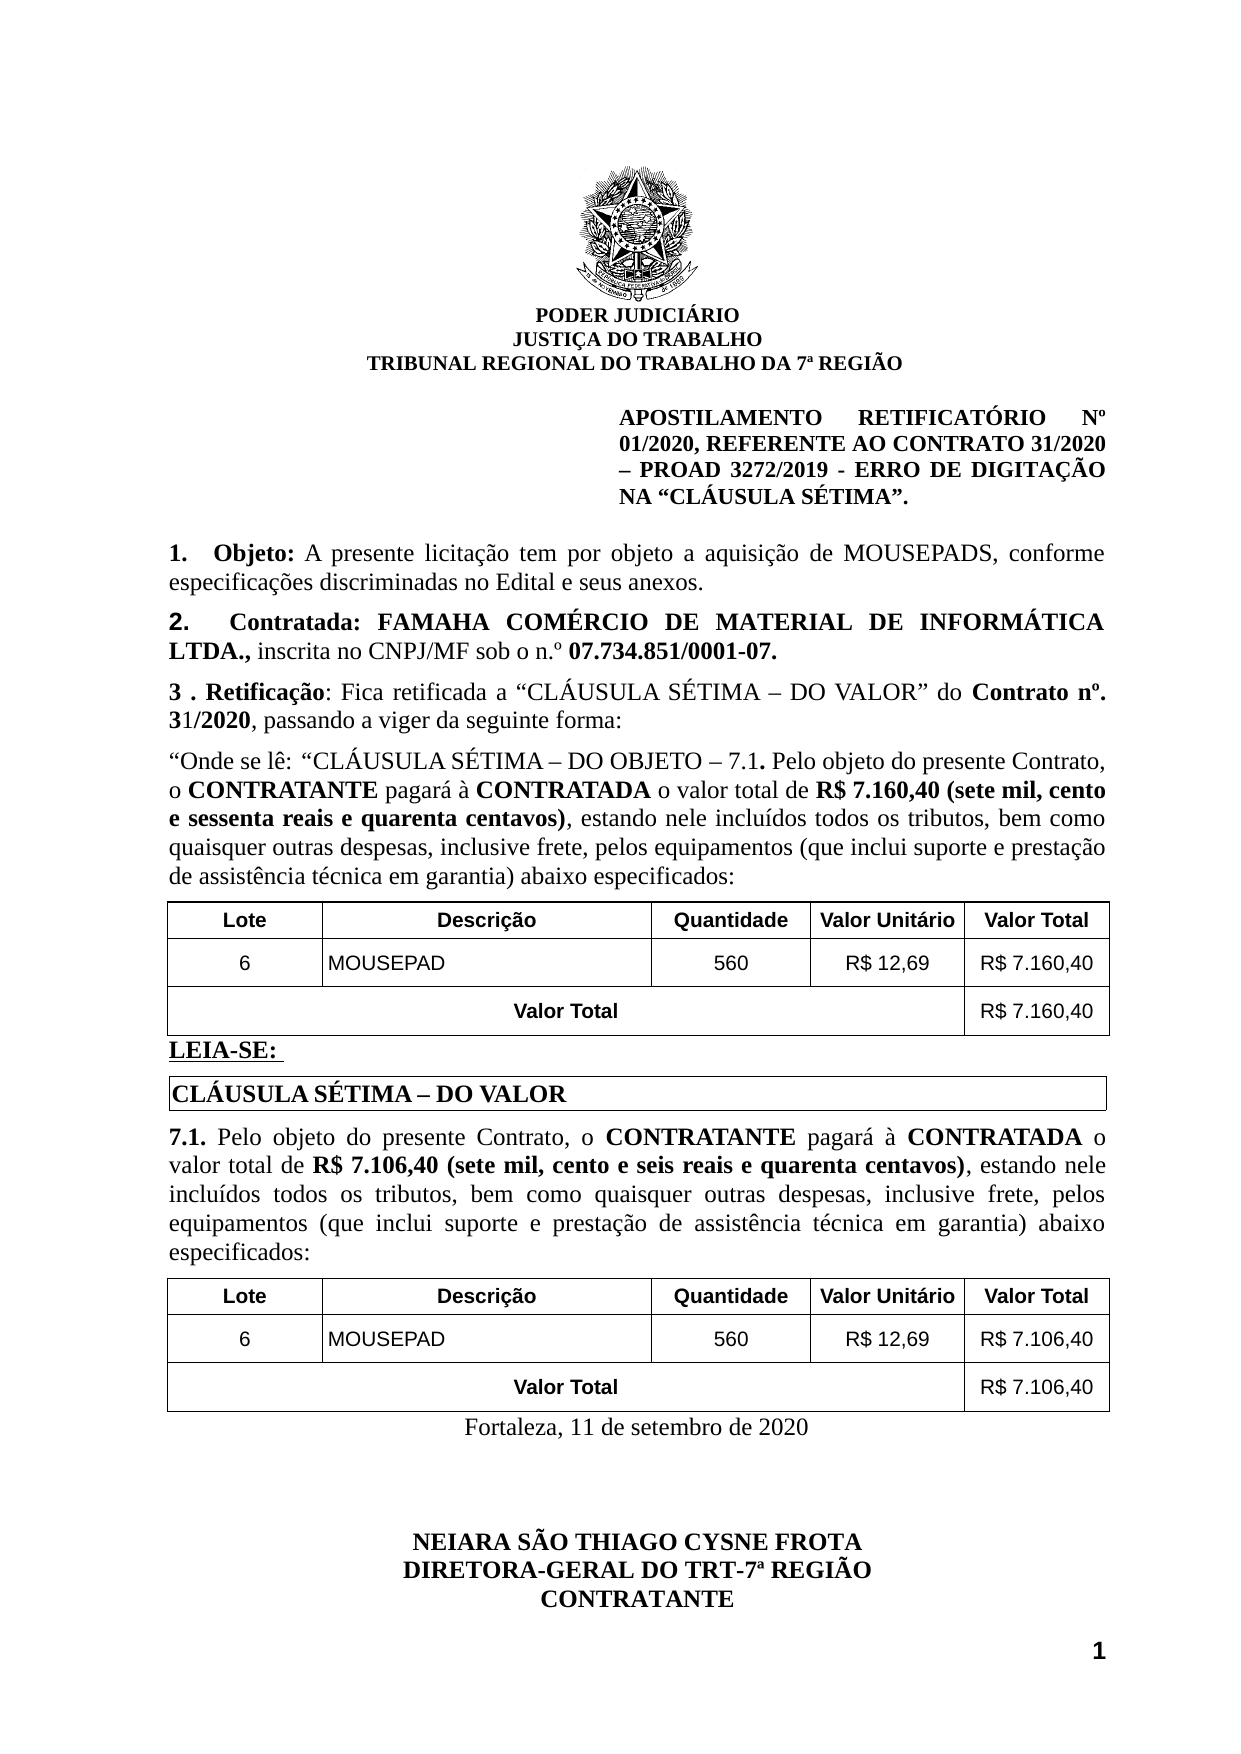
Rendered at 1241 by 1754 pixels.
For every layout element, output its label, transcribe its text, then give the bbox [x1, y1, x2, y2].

text 7.1. Pelo objeto do presente Contrato, o CONTRATANTE pagará à CONTRATADA o valor total de R$ 7.106,40 (sete mil, cento e seis reais e quarenta centavos), estando nele incluídos todos os tributos, bem como quaisquer outras despesas, inclusive frete, pelos equipamentos (que inclui suporte e prestação de assistência técnica em garantia) abaixo especificados: [169, 1122, 1106, 1266]
subtitle TRIBUNAL REGIONAL DO TRABALHO DA 7ª REGIÃO [169, 351, 1106, 375]
table_cell R$ 12,69 [811, 1315, 964, 1362]
list Objeto: A presente licitação tem por objeto a aquisição de MOUSEPADS, conforme especificações discriminadas no Edital e seus anexos. [169, 538, 1106, 596]
text NEIARA SÃO THIAGO CYSNE FROTA [169, 1527, 1106, 1555]
table_header Lote [168, 1279, 322, 1314]
table_header Quantidade [652, 1279, 810, 1314]
text LEIA-SE: [169, 1036, 1104, 1064]
list Contratada: FAMAHA COMÉRCIO DE MATERIAL DE INFORMÁTICA LTDA., inscrita no CNPJ/MF sob o n.º 07.734.851/0001-07. [169, 607, 1104, 665]
table_header Descrição [323, 903, 651, 938]
text 3 . Retificação: Fica retificada a “CLÁUSULA SÉTIMA – DO VALOR” do Contrato nº. 31/2020, passando a viger da seguinte forma: [169, 677, 1106, 734]
table_cell 560 [652, 939, 810, 986]
text Fortaleza, 11 de setembro de 2020 [316, 1412, 1106, 1440]
table_header Valor Total [965, 1279, 1109, 1314]
text PODER JUDICIÁRIO [169, 303, 1106, 327]
table_cell R$ 7.160,40 [965, 987, 1109, 1034]
table_cell R$ 7.106,40 [965, 1363, 1109, 1411]
text APOSTILAMENTO RETIFICATÓRIO Nº 01/2020, REFERENTE AO CONTRATO 31/2020 – PROAD 3272/2019 - ERRO DE DIGITAÇÃO NA “CLÁUSULA SÉTIMA”. [619, 404, 1106, 509]
table_cell R$ 12,69 [811, 939, 964, 986]
table_cell 6 [168, 1315, 322, 1362]
table_cell MOUSEPAD [323, 939, 651, 986]
table_cell R$ 7.160,40 [965, 939, 1109, 986]
text “Onde se lê: “CLÁUSULA SÉTIMA – DO OBJETO – 7.1. Pelo objeto do presente Contrato, o CONTRATANTE pagará à CONTRATADA o valor total de R$ 7.160,40 (sete mil, cento e sessenta reais e quarenta centavos), estando nele incluídos todos os tributos, bem como quaisquer outras despesas, inclusive frete, pelos equipamentos (que inclui suporte e prestação de assistência técnica em garantia) abaixo especificados: [169, 746, 1106, 890]
table_header Valor Unitário [811, 903, 964, 938]
table_header Lote [168, 903, 322, 938]
table_header Descrição [323, 1279, 651, 1314]
table_cell MOUSEPAD [323, 1315, 651, 1362]
table_header Quantidade [652, 903, 810, 938]
table_cell 560 [652, 1315, 810, 1362]
table_header Valor Total [965, 903, 1109, 938]
text CLÁUSULA SÉTIMA – DO VALOR [170, 1077, 1106, 1110]
table_cell R$ 7.106,40 [965, 1315, 1109, 1362]
text JUSTIÇA DO TRABALHO [169, 327, 1106, 351]
text DIRETORA-GERAL DO TRT-7ª REGIÃO [169, 1555, 1106, 1584]
table_cell Valor Total [168, 1363, 964, 1411]
table_cell 6 [168, 939, 322, 986]
text CONTRATANTE [169, 1584, 1106, 1613]
table_header Valor Unitário [811, 1279, 964, 1314]
table_cell Valor Total [168, 987, 964, 1034]
